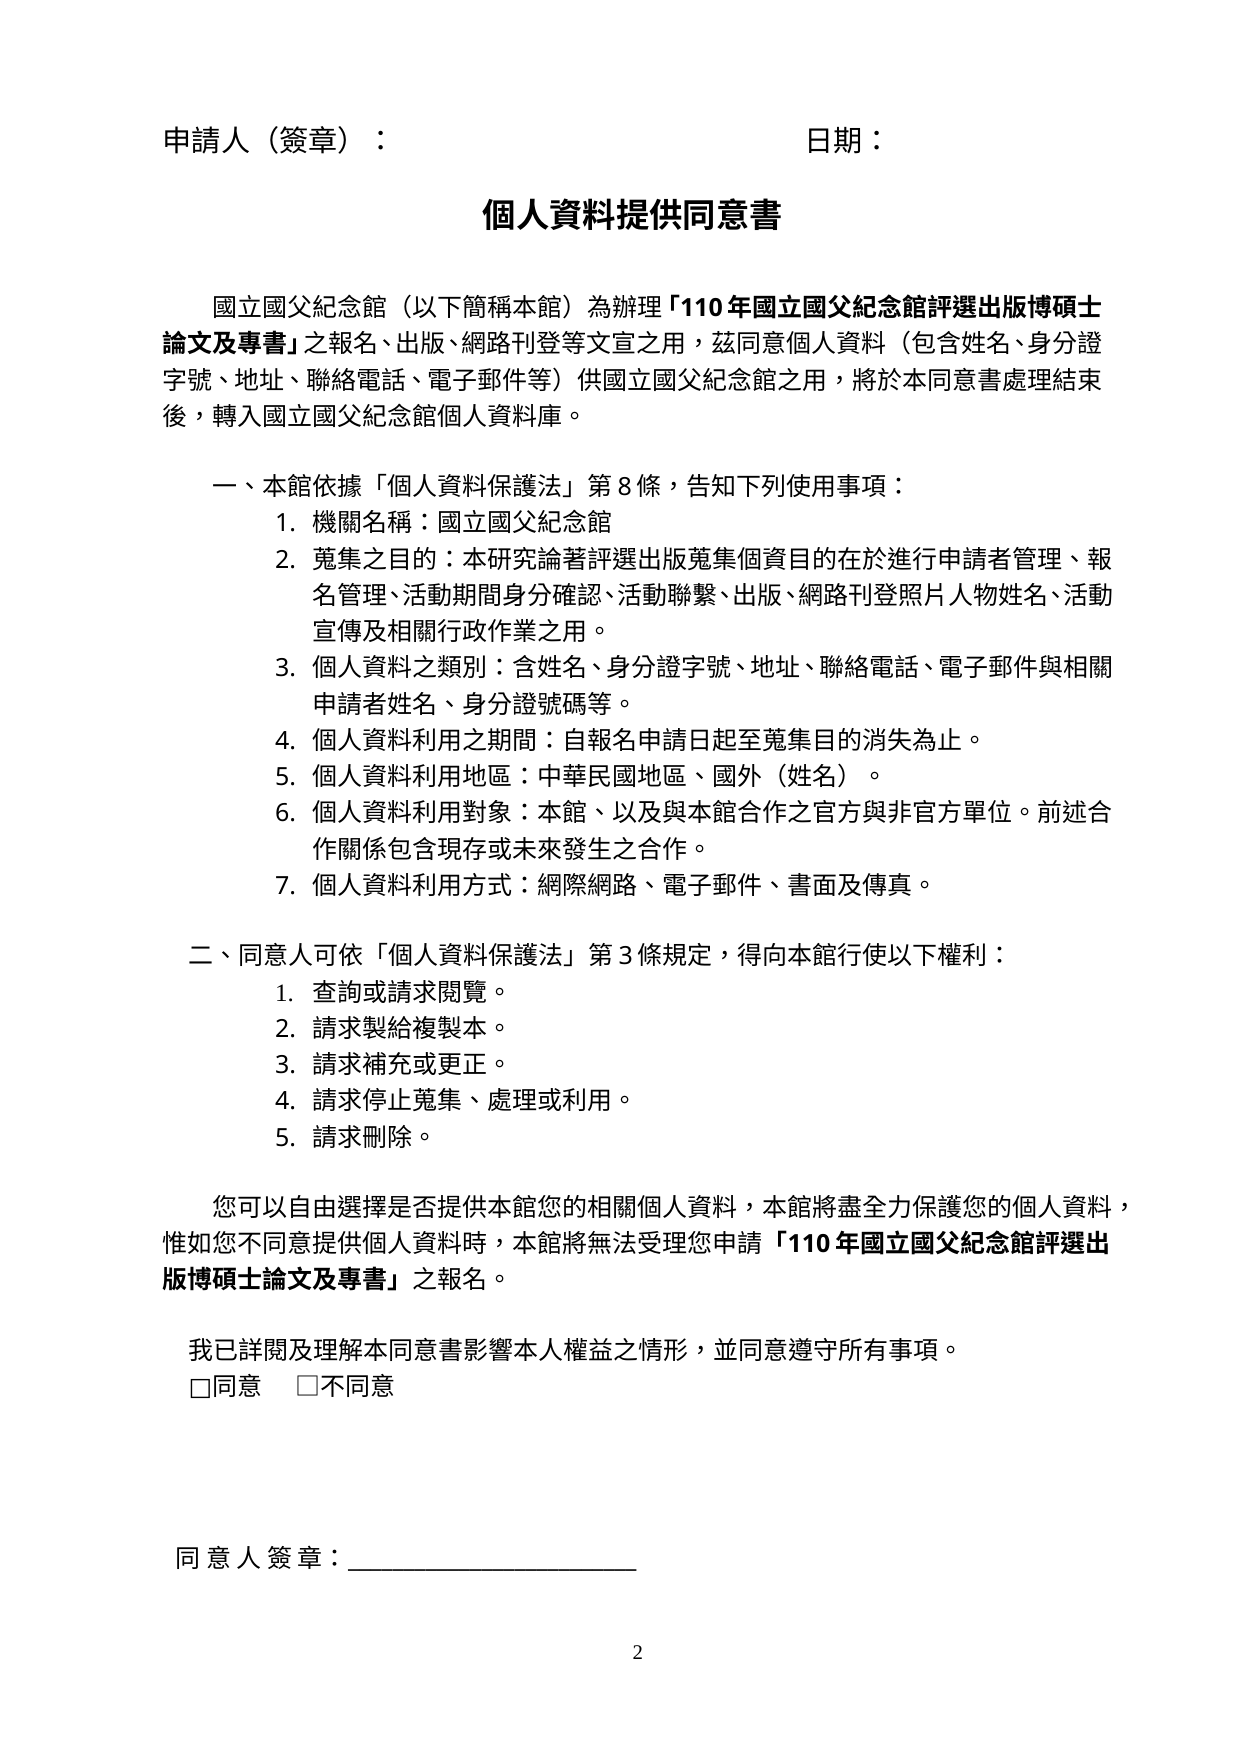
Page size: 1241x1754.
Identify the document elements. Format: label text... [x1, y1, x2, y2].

text 個人資料提供同意書 [162, 188, 1103, 237]
list 個人資料利用對象：本館、以及與本館合作之官方與非官方單位。前述合作關係包含現存或未來發生之合作。 [275, 793, 1113, 865]
list 蒐集之目的：本研究論著評選出版蒐集個資目的在於進行申請者管理、報名管理、活動期間身分確認、活動聯繫、出版、網路刊登照片人物姓名、活動宣傳及相關行政作業之用。 [275, 539, 1113, 648]
list 請求補充或更正。 [275, 1044, 1113, 1081]
list 請求刪除。 [275, 1117, 1113, 1153]
text 我已詳閱及理解本同意書影響本人權益之情形，並同意遵守所有事項。 [162, 1330, 1113, 1366]
text □同意 □不同意 [162, 1366, 1113, 1403]
list 個人資料利用方式：網際網路、電子郵件、書面及傳真。 [275, 865, 1113, 902]
list 個人資料利用之期間：自報名申請日起至蒐集目的消失為止。 [275, 720, 1113, 757]
text 同 意 人 簽 章：__________________________ [162, 1539, 1157, 1575]
text 您可以自由選擇是否提供本館您的相關個人資料，本館將盡全力保護您的個人資料，惟如您不同意提供個人資料時，本館將無法受理您申請「110年國立國父紀念館評選出版博碩士論文及專書」之報名。 [162, 1187, 1113, 1296]
list 個人資料之類別：含姓名、身分證字號、地址、聯絡電話、電子郵件與相關申請者姓名、身分證號碼等。 [275, 648, 1113, 720]
list 請求停止蒐集、處理或利用。 [275, 1081, 1113, 1117]
text 申請人（簽章）： 日期： [162, 117, 1113, 159]
text 國立國父紀念館（以下簡稱本館）為辦理「110年國立國父紀念館評選出版博碩士論文及專書」之報名、出版、網路刊登等文宣之用，茲同意個人資料（包含姓名、身分證字號、地址、聯絡電話、電子郵件等）供國立國父紀念館之用，將於本同意書處理結束後，轉入國立國父紀念館個人資料庫。 [162, 288, 1103, 433]
list 機關名稱：國立國父紀念館 [275, 503, 1113, 539]
list 個人資料利用地區：中華民國地區、國外（姓名）。 [275, 757, 1113, 793]
list 查詢或請求閱覽。 [275, 972, 1113, 1008]
list 二、同意人可依「個人資料保護法」第3條規定，得向本館行使以下權利： [162, 936, 1113, 972]
text 一、本館依據「個人資料保護法」第8條，告知下列使用事項： [162, 467, 1103, 503]
list 請求製給複製本。 [275, 1008, 1113, 1044]
